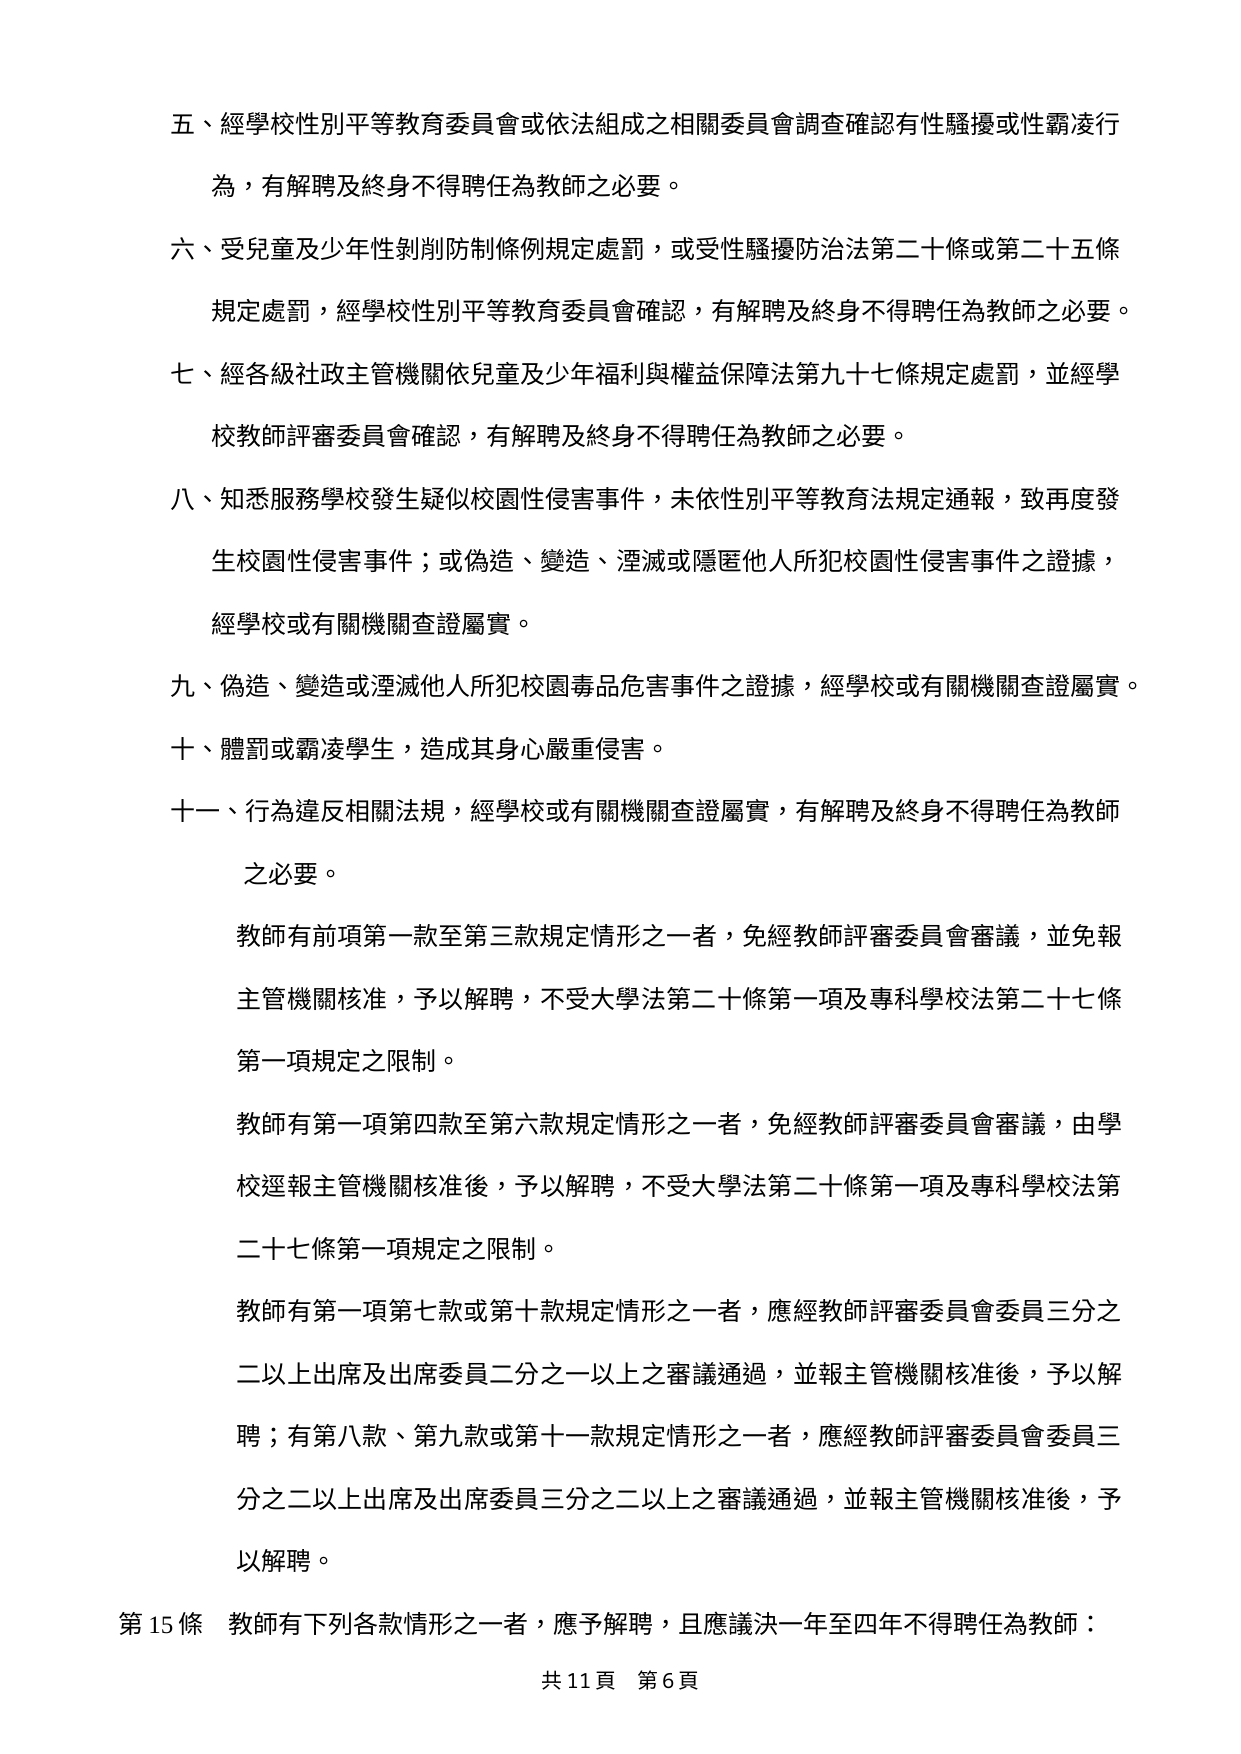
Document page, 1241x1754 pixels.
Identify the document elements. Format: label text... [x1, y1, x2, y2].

text 教師有第一項第七款或第十款規定情形之一者，應經教師評審委員會委員三分之二以上出席及出席委員二分之一以上之審議通過，並報主管機關核准後，予以解聘；有第八款、第九款或第十一款規定情形之一者，應經教師評審委員會委員三分之二以上出席及出席委員三分之二以上之審議通過，並報主管機關核准後，予以解聘。 [236, 1268, 1122, 1581]
text 七、經各級社政主管機關依兒童及少年福利與權益保障法第九十七條規定處罰，並經學校教師評審委員會確認，有解聘及終身不得聘任為教師之必要。 [170, 331, 1122, 456]
text 教師有第一項第四款至第六款規定情形之一者，免經教師評審委員會審議，由學校逕報主管機關核准後，予以解聘，不受大學法第二十條第一項及專科學校法第二十七條第一項規定之限制。 [236, 1081, 1122, 1268]
text 九、偽造、變造或湮滅他人所犯校園毒品危害事件之證據，經學校或有關機關查證屬實。 [170, 643, 1122, 706]
text 八、知悉服務學校發生疑似校園性侵害事件，未依性別平等教育法規定通報，致再度發生校園性侵害事件；或偽造、變造、湮滅或隱匿他人所犯校園性侵害事件之證據，經學校或有關機關查證屬實。 [170, 456, 1122, 643]
text 五、經學校性別平等教育委員會或依法組成之相關委員會調查確認有性騷擾或性霸凌行為，有解聘及終身不得聘任為教師之必要。 [170, 81, 1122, 206]
text 教師有前項第一款至第三款規定情形之一者，免經教師評審委員會審議，並免報主管機關核准，予以解聘，不受大學法第二十條第一項及專科學校法第二十七條第一項規定之限制。 [236, 893, 1122, 1081]
text 十一、行為違反相關法規，經學校或有關機關查證屬實，有解聘及終身不得聘任為教師之必要。 [170, 768, 1122, 893]
text 十、體罰或霸凌學生，造成其身心嚴重侵害。 [170, 706, 1122, 768]
text 第15條 教師有下列各款情形之一者，應予解聘，且應議決一年至四年不得聘任為教師： [118, 1581, 1122, 1643]
text 六、受兒童及少年性剝削防制條例規定處罰，或受性騷擾防治法第二十條或第二十五條規定處罰，經學校性別平等教育委員會確認，有解聘及終身不得聘任為教師之必要。 [170, 206, 1122, 331]
